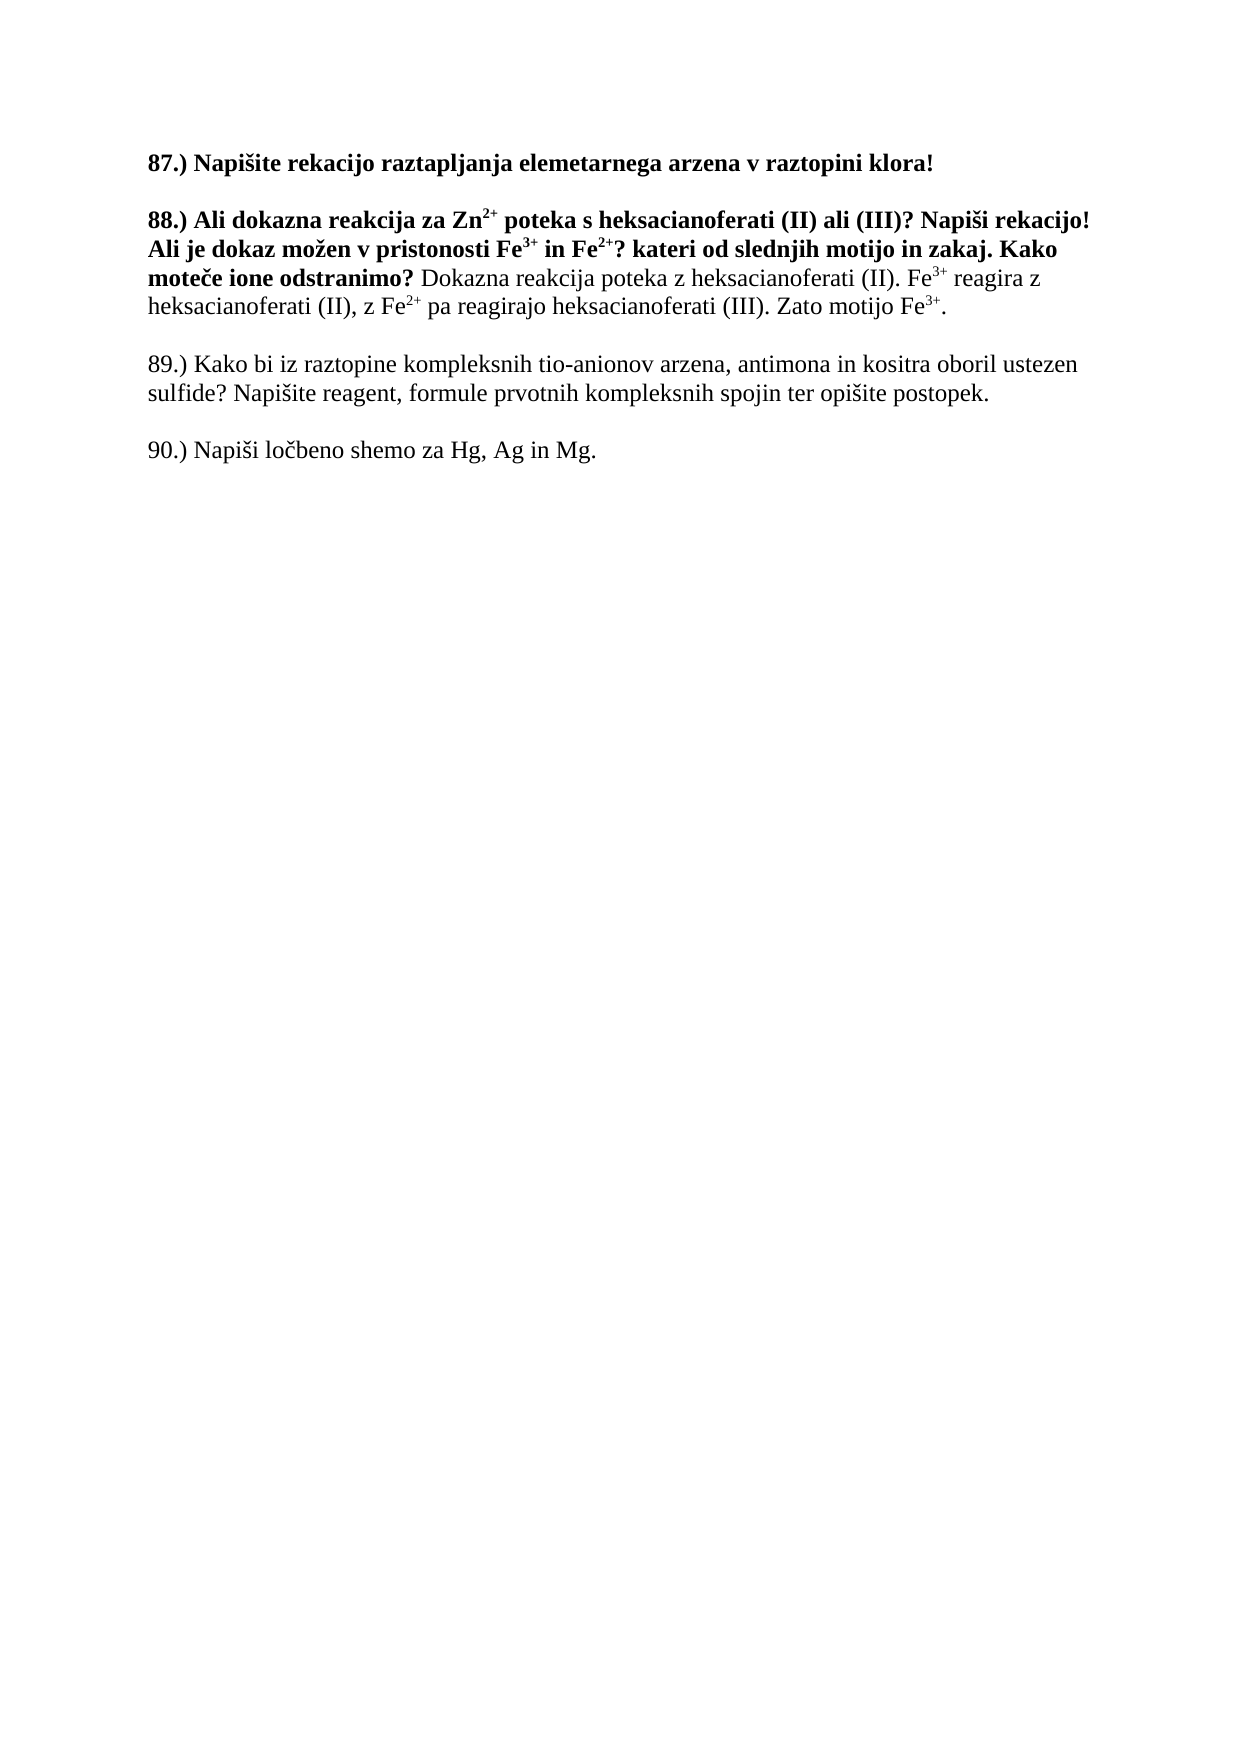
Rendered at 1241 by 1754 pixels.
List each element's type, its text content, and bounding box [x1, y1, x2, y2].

text 89.) Kako bi iz raztopine kompleksnih tio-anionov arzena, antimona in kositra oboril ustezen sulfide? Napišite reagent, formule prvotnih kompleksnih spojin ter opišite postopek. [148, 349, 1093, 406]
text 87.) Napišite rekacijo raztapljanja elemetarnega arzena v raztopini klora! [148, 148, 1093, 176]
text 88.) Ali dokazna reakcija za Zn2+ poteka s heksacianoferati (II) ali (III)? Napiši rekacijo! Ali je dokaz možen v pristonosti Fe3+ in Fe2+? kateri od slednjih motijo in zakaj. Kako moteče ione odstranimo? Dokazna reakcija poteka z heksacianoferati (II). Fe3+ reagira z heksacianoferati (II), z Fe2+ pa reagirajo heksacianoferati (III). Zato motijo Fe3+. [148, 205, 1093, 320]
text 90.) Napiši ločbeno shemo za Hg, Ag in Mg. [148, 435, 1093, 464]
